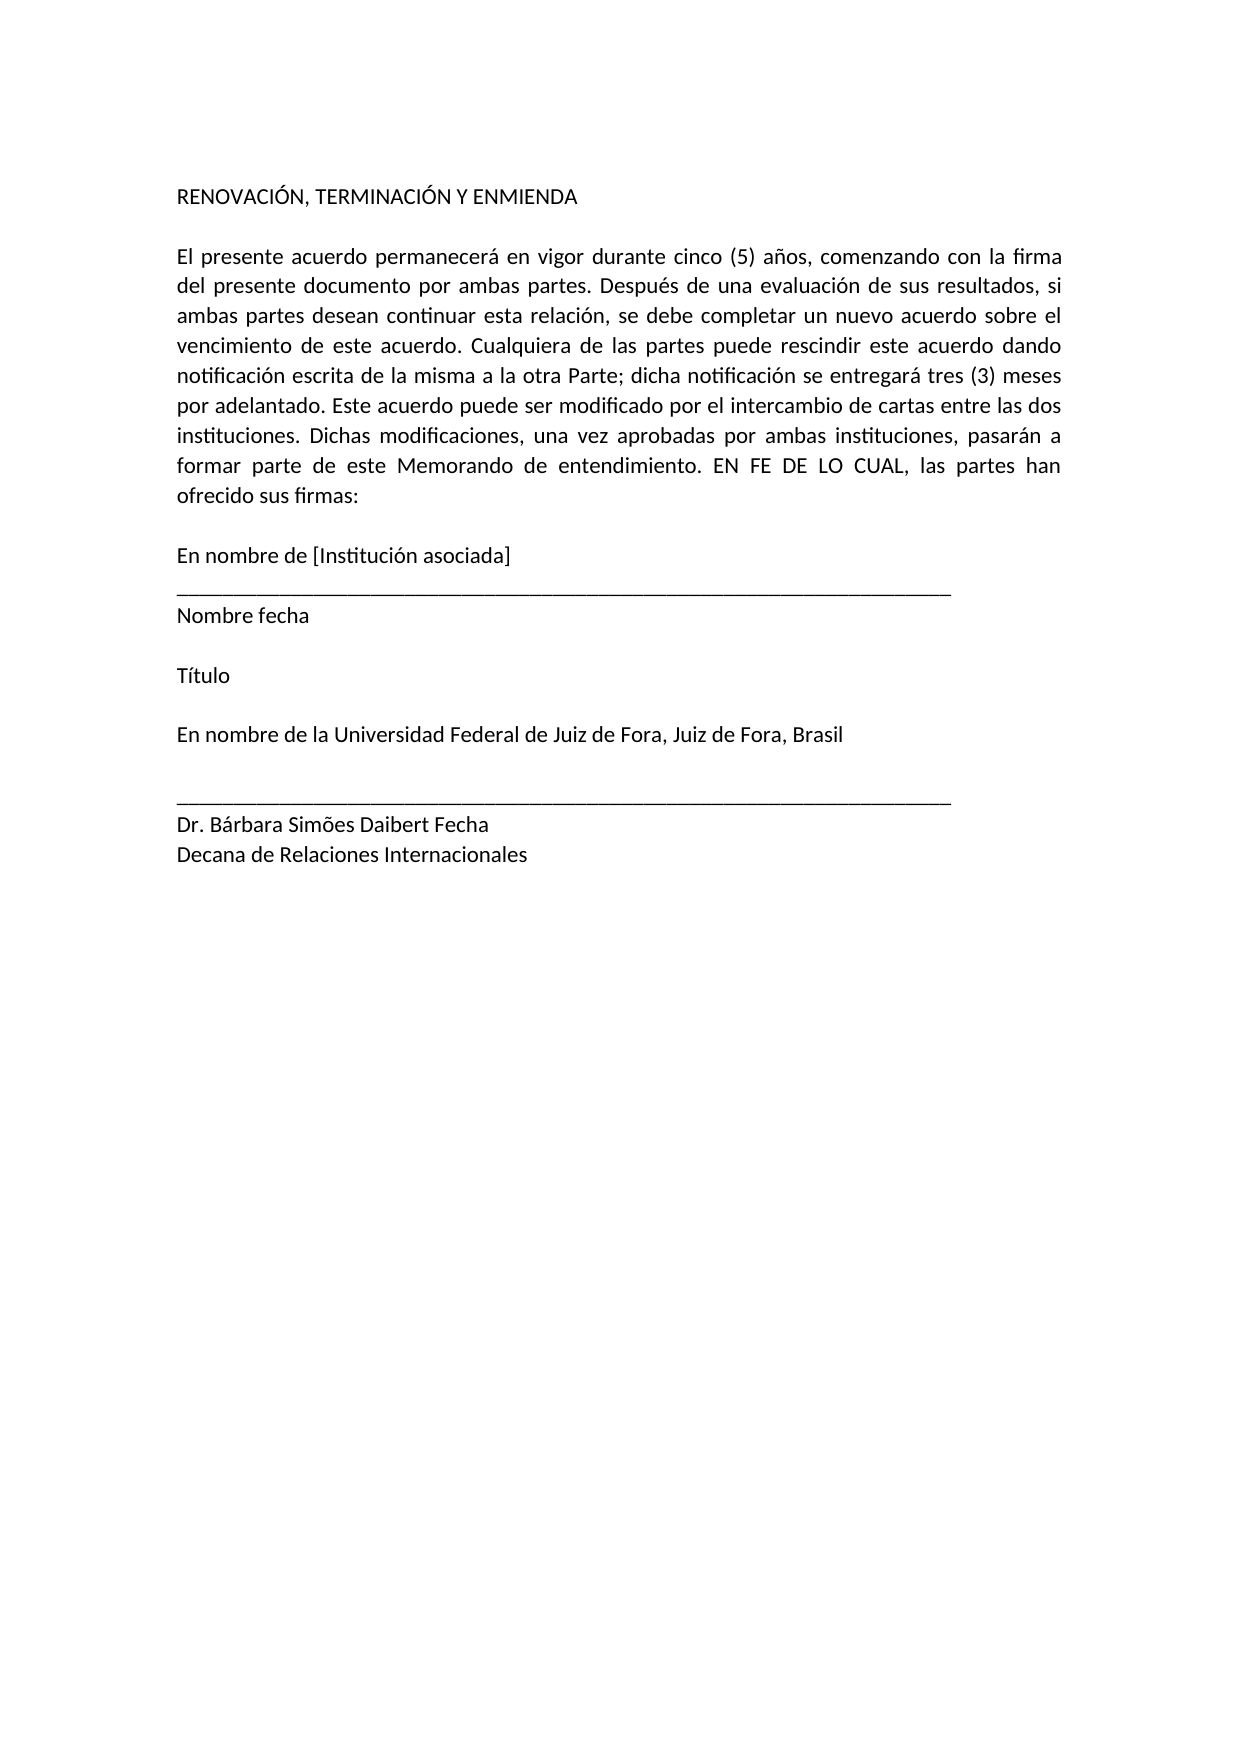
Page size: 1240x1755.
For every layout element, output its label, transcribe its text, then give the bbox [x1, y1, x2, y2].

text Título [177, 661, 1063, 689]
text RENOVACIÓN, TERMINACIÓN Y ENMIENDA [177, 182, 1063, 210]
text ____________________________________________________________________ [177, 571, 1063, 599]
text ____________________________________________________________________ [177, 781, 1063, 808]
text Decana de Relaciones Internacionales [177, 841, 1063, 868]
text Dr. Bárbara Simões Daibert Fecha [177, 811, 1063, 838]
text En nombre de [Institución asociada] [177, 541, 1063, 569]
text Nombre fecha [177, 601, 1063, 629]
text El presente acuerdo permanecerá en vigor durante cinco (5) años, comenzando con la firma del presente documento por ambas partes. Después de una evaluación de sus resultados, si ambas partes desean continuar esta relación, se debe completar un nuevo acuerdo sobre el vencimiento de este acuerdo. Cualquiera de las partes puede rescindir este acuerdo dando notificación escrita de la misma a la otra Parte; dicha notificación se entregará tres (3) meses por adelantado. Este acuerdo puede ser modificado por el intercambio de cartas entre las dos instituciones. Dichas modificaciones, una vez aprobadas por ambas instituciones, pasarán a formar parte de este Memorando de entendimiento. EN FE DE LO CUAL, las partes han ofrecido sus firmas: [177, 242, 1063, 509]
text En nombre de la Universidad Federal de Juiz de Fora, Juiz de Fora, Brasil [177, 721, 1063, 749]
